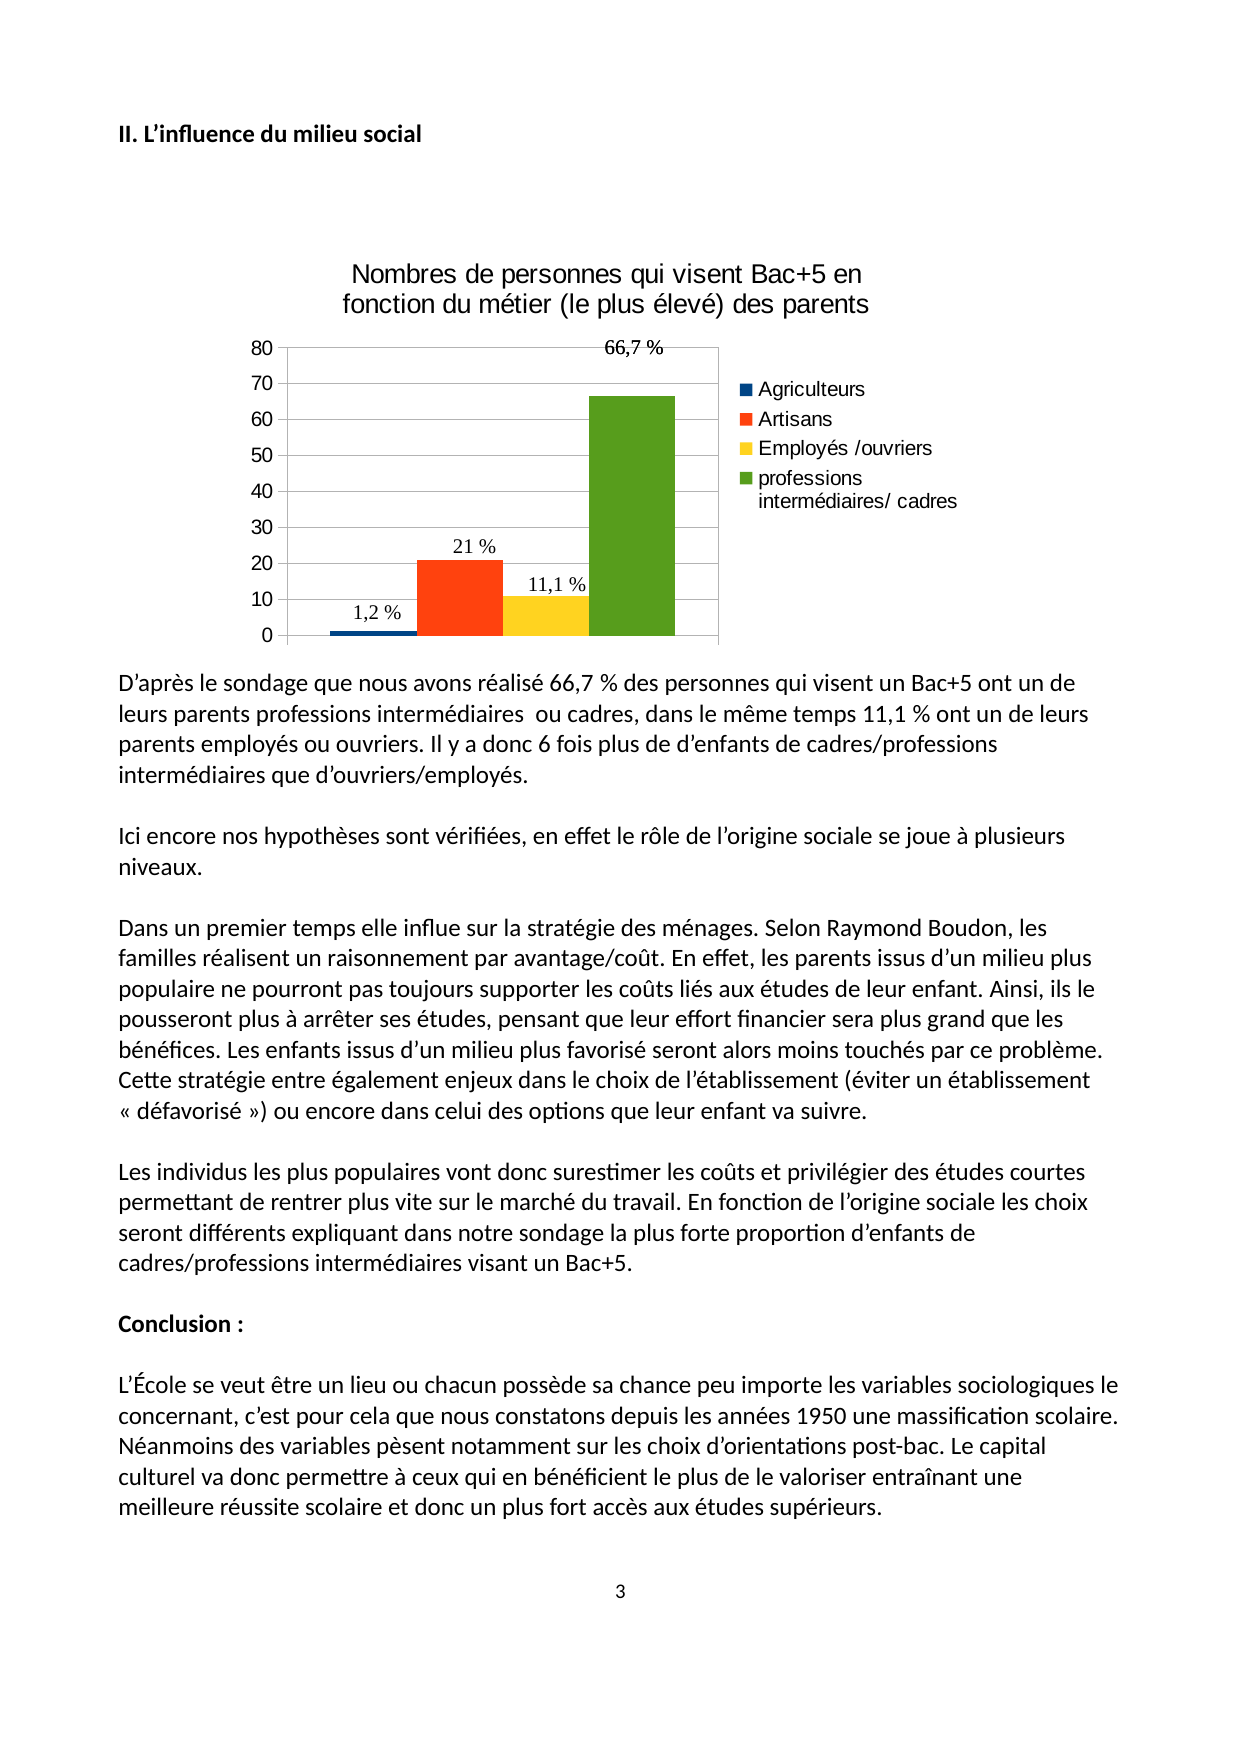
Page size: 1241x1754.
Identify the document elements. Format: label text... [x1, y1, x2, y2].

text Néanmoins des variables pèsent notamment sur les choix d’orientations post-bac. Le capital culturel va donc permettre à ceux qui en bénéficient le plus de le valoriser entraînant une meilleure réussite scolaire et donc un plus fort accès aux études supérieurs. [118, 1431, 1122, 1522]
text Ici encore nos hypothèses sont vérifiées, en effet le rôle de l’origine sociale se joue à plusieurs niveaux. [118, 820, 1122, 881]
text Cette stratégie entre également enjeux dans le choix de l’établissement (éviter un établissement « défavorisé ») ou encore dans celui des options que leur enfant va suivre. [118, 1064, 1122, 1125]
text Dans un premier temps elle influe sur la stratégie des ménages. Selon Raymond Boudon, les familles réalisent un raisonnement par avantage/coût. En effet, les parents issus d’un milieu plus populaire ne pourront pas toujours supporter les coûts liés aux études de leur enfant. Ainsi, ils le pousseront plus à arrêter ses études, pensant que leur effort financier sera plus grand que les bénéfices. Les enfants issus d’un milieu plus favorisé seront alors moins touchés par ce problème. [118, 912, 1122, 1064]
text II. L’influence du milieu social [118, 118, 1122, 149]
text Les individus les plus populaires vont donc surestimer les coûts et privilégier des études courtes permettant de rentrer plus vite sur le marché du travail. En fonction de l’origine sociale les choix seront différents expliquant dans notre sondage la plus forte proportion d’enfants de cadres/professions intermédiaires visant un Bac+5. [118, 1156, 1122, 1278]
text 3 [118, 1578, 1122, 1603]
text Conclusion : [118, 1308, 1122, 1339]
text L’École se veut être un lieu ou chacun possède sa chance peu importe les variables sociologiques le concernant, c’est pour cela que nous constatons depuis les années 1950 une massification scolaire. [118, 1369, 1122, 1431]
text D’après le sondage que nous avons réalisé 66,7 % des personnes qui visent un Bac+5 ont un de leurs parents professions intermédiaires ou cadres, dans le même temps 11,1 % ont un de leurs parents employés ou ouvriers. Il y a donc 6 fois plus de d’enfants de cadres/professions intermédiaires que d’ouvriers/employés. [118, 667, 1122, 789]
